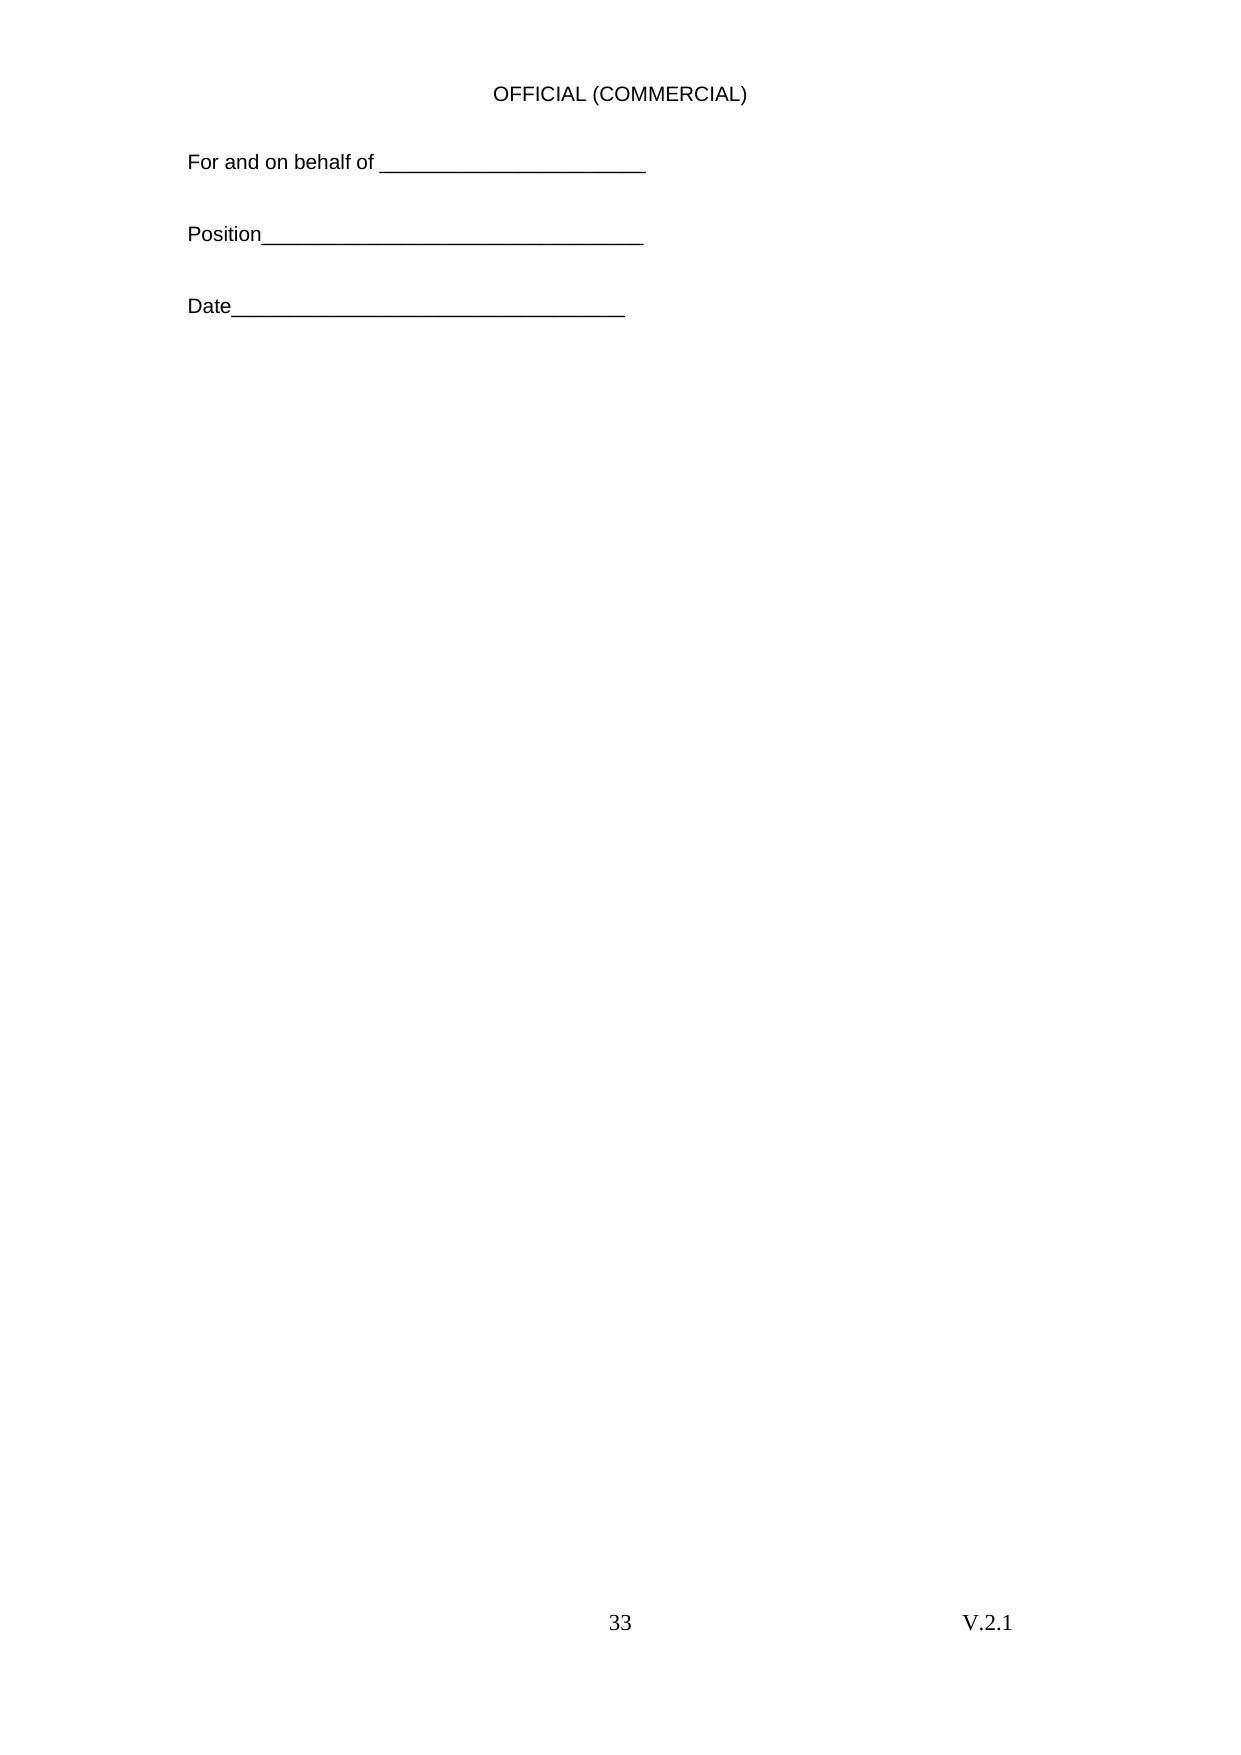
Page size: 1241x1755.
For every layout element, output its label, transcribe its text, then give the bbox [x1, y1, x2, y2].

text For and on behalf of _______________________ [187, 150, 1053, 174]
text Position_________________________________ [187, 222, 1053, 246]
text Date__________________________________ [187, 294, 1053, 318]
